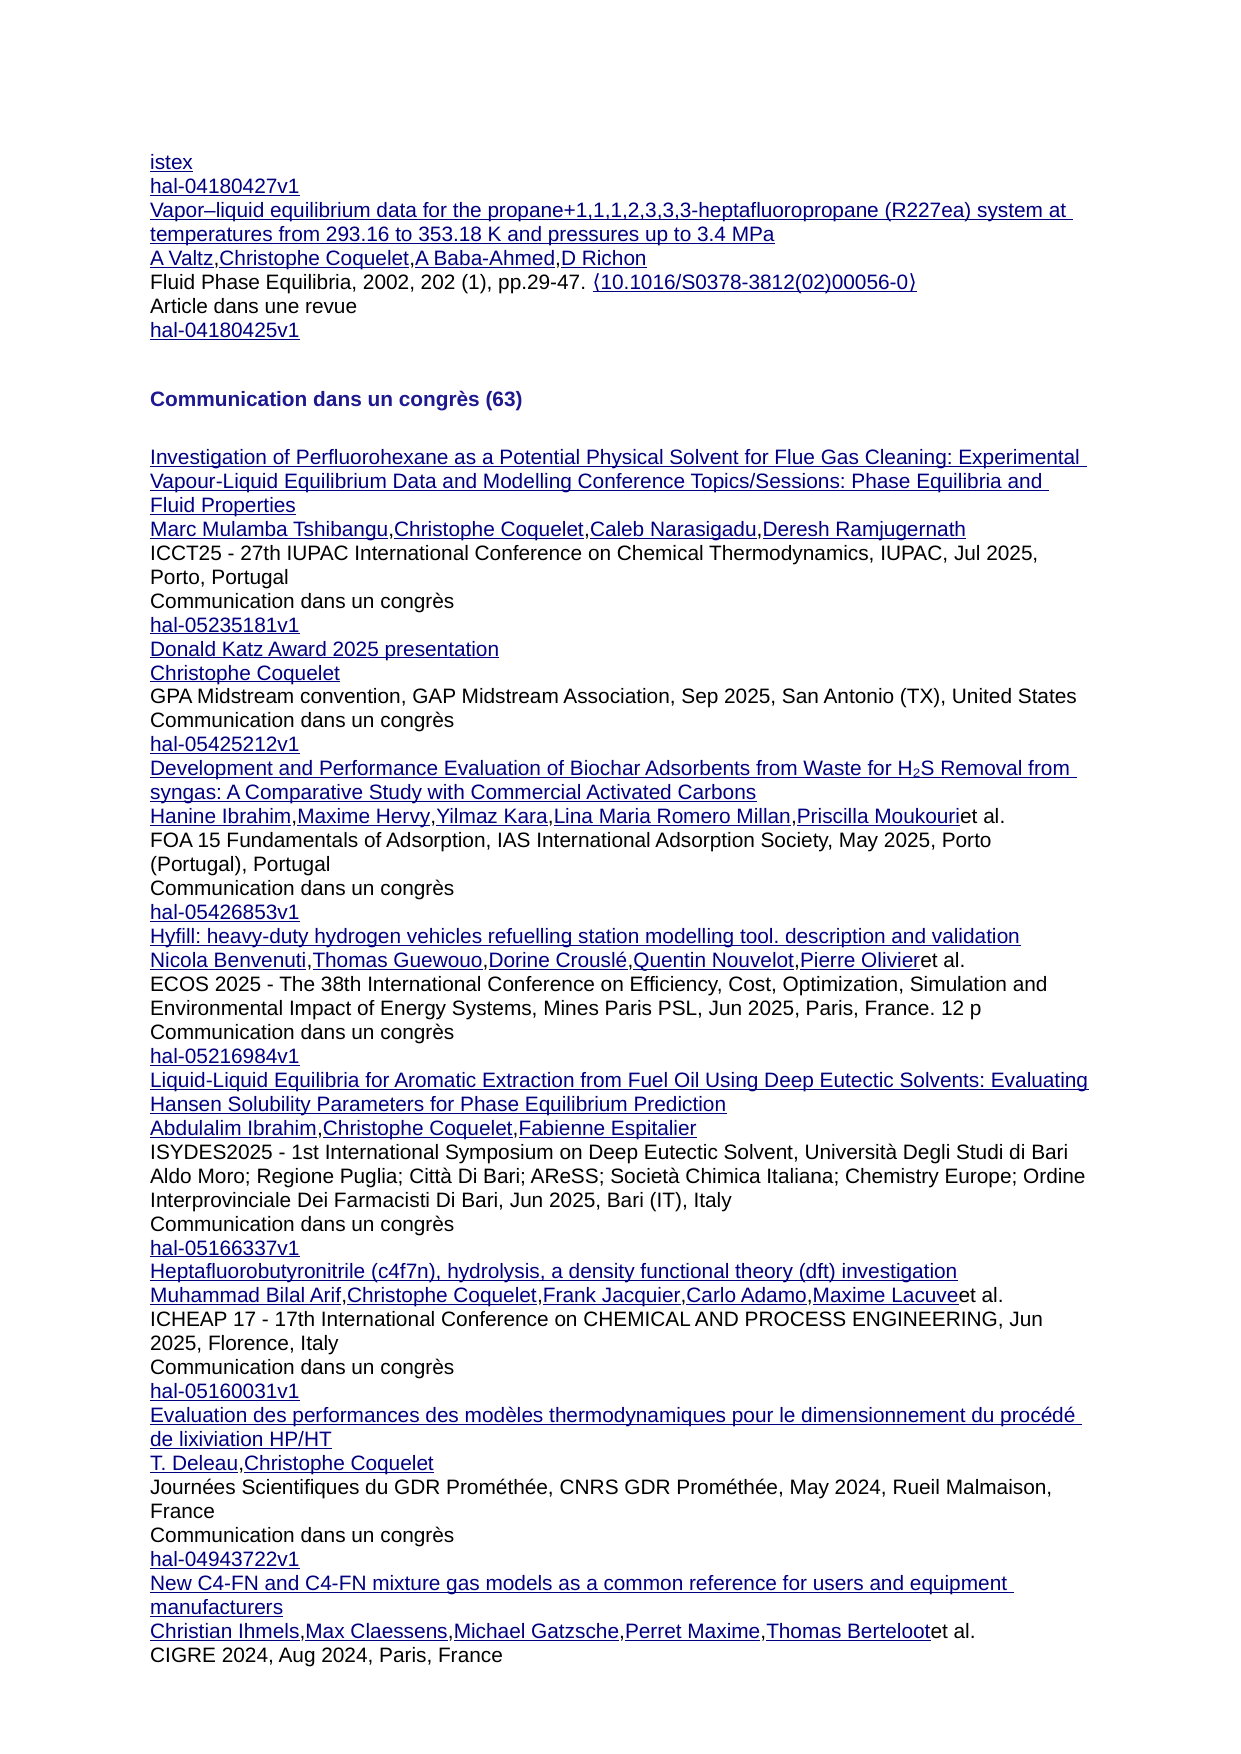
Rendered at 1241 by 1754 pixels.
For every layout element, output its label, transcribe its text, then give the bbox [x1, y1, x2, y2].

table_cell Hyfill: heavy-duty hydrogen vehicles refuelling station modelling tool. description and validation Nicola Benvenuti,Thomas Guewouo,Dorine Crouslé,Quentin Nouvelot,Pierre Olivieret al. ECOS 2025 - The 38th International Conference on Efficiency, Cost, Optimization, Simulation and Environmental Impact of Energy Systems, Mines Paris PSL, Jun 2025, Paris, France. 12 p Communication dans un congrès hal-05216984v1 [150, 924, 1090, 1068]
table_cell Development and Performance Evaluation of Biochar Adsorbents from Waste for H₂S Removal from syngas: A Comparative Study with Commercial Activated Carbons Hanine Ibrahim,Maxime Hervy,Yilmaz Kara,Lina Maria Romero Millan,Priscilla Moukouriet al. FOA 15 Fundamentals of Adsorption, IAS International Adsorption Society, May 2025, Porto (Portugal), Portugal Communication dans un congrès hal-05426853v1 [150, 756, 1090, 924]
table_cell Vapor–liquid equilibrium data for the propane+1,1,1,2,3,3,3-heptafluoropropane (R227ea) system at temperatures from 293.16 to 353.18 K and pressures up to 3.4 MPa A Valtz,Christophe Coquelet,A Baba-Ahmed,D Richon Fluid Phase Equilibria, 2002, 202 (1), pp.29-47. ⟨10.1016/S0378-3812(02)00056-0⟩ Article dans une revue hal-04180425v1 [150, 198, 1090, 342]
table_cell New C4-FN and C4-FN mixture gas models as a common reference for users and equipment manufacturers Christian Ihmels,Max Claessens,Michael Gatzsche,Perret Maxime,Thomas Bertelootet al. CIGRE 2024, Aug 2024, Paris, France [150, 1571, 1090, 1667]
table_header Investigation of Perfluorohexane as a Potential Physical Solvent for Flue Gas Cleaning: Experimental Vapour-Liquid Equilibrium Data and Modelling Conference Topics/Sessions: Phase Equilibria and Fluid Properties Marc Mulamba Tshibangu,Christophe Coquelet,Caleb Narasigadu,Deresh Ramjugernath ICCT25 - 27th IUPAC International Conference on Chemical Thermodynamics, IUPAC, Jul 2025, Porto, Portugal Communication dans un congrès hal-05235181v1 [150, 445, 1090, 636]
subtitle Communication dans un congrès (63) [150, 386, 1090, 410]
table_cell Donald Katz Award 2025 presentation Christophe Coquelet GPA Midstream convention, GAP Midstream Association, Sep 2025, San Antonio (TX), United States Communication dans un congrès hal-05425212v1 [150, 636, 1090, 756]
table_cell istex hal-04180427v1 [150, 150, 1090, 198]
table_cell Evaluation des performances des modèles thermodynamiques pour le dimensionnement du procédé de lixiviation HP/HT T. Deleau,Christophe Coquelet Journées Scientifiques du GDR Prométhée, CNRS GDR Prométhée, May 2024, Rueil Malmaison, France Communication dans un congrès hal-04943722v1 [150, 1403, 1090, 1571]
table_cell Heptafluorobutyronitrile (c4f7n), hydrolysis, a density functional theory (dft) investigation Muhammad Bilal Arif,Christophe Coquelet,Frank Jacquier,Carlo Adamo,Maxime Lacuveet al. ICHEAP 17 - 17th International Conference on CHEMICAL AND PROCESS ENGINEERING, Jun 2025, Florence, Italy Communication dans un congrès hal-05160031v1 [150, 1259, 1090, 1403]
table_cell Liquid-Liquid Equilibria for Aromatic Extraction from Fuel Oil Using Deep Eutectic Solvents: Evaluating Hansen Solubility Parameters for Phase Equilibrium Prediction Abdulalim Ibrahim,Christophe Coquelet,Fabienne Espitalier ISYDES2025 - 1st International Symposium on Deep Eutectic Solvent, Università Degli Studi di Bari Aldo Moro; Regione Puglia; Città Di Bari; AReSS; Società Chimica Italiana; Chemistry Europe; Ordine Interprovinciale Dei Farmacisti Di Bari, Jun 2025, Bari (IT), Italy Communication dans un congrès hal-05166337v1 [150, 1068, 1090, 1259]
